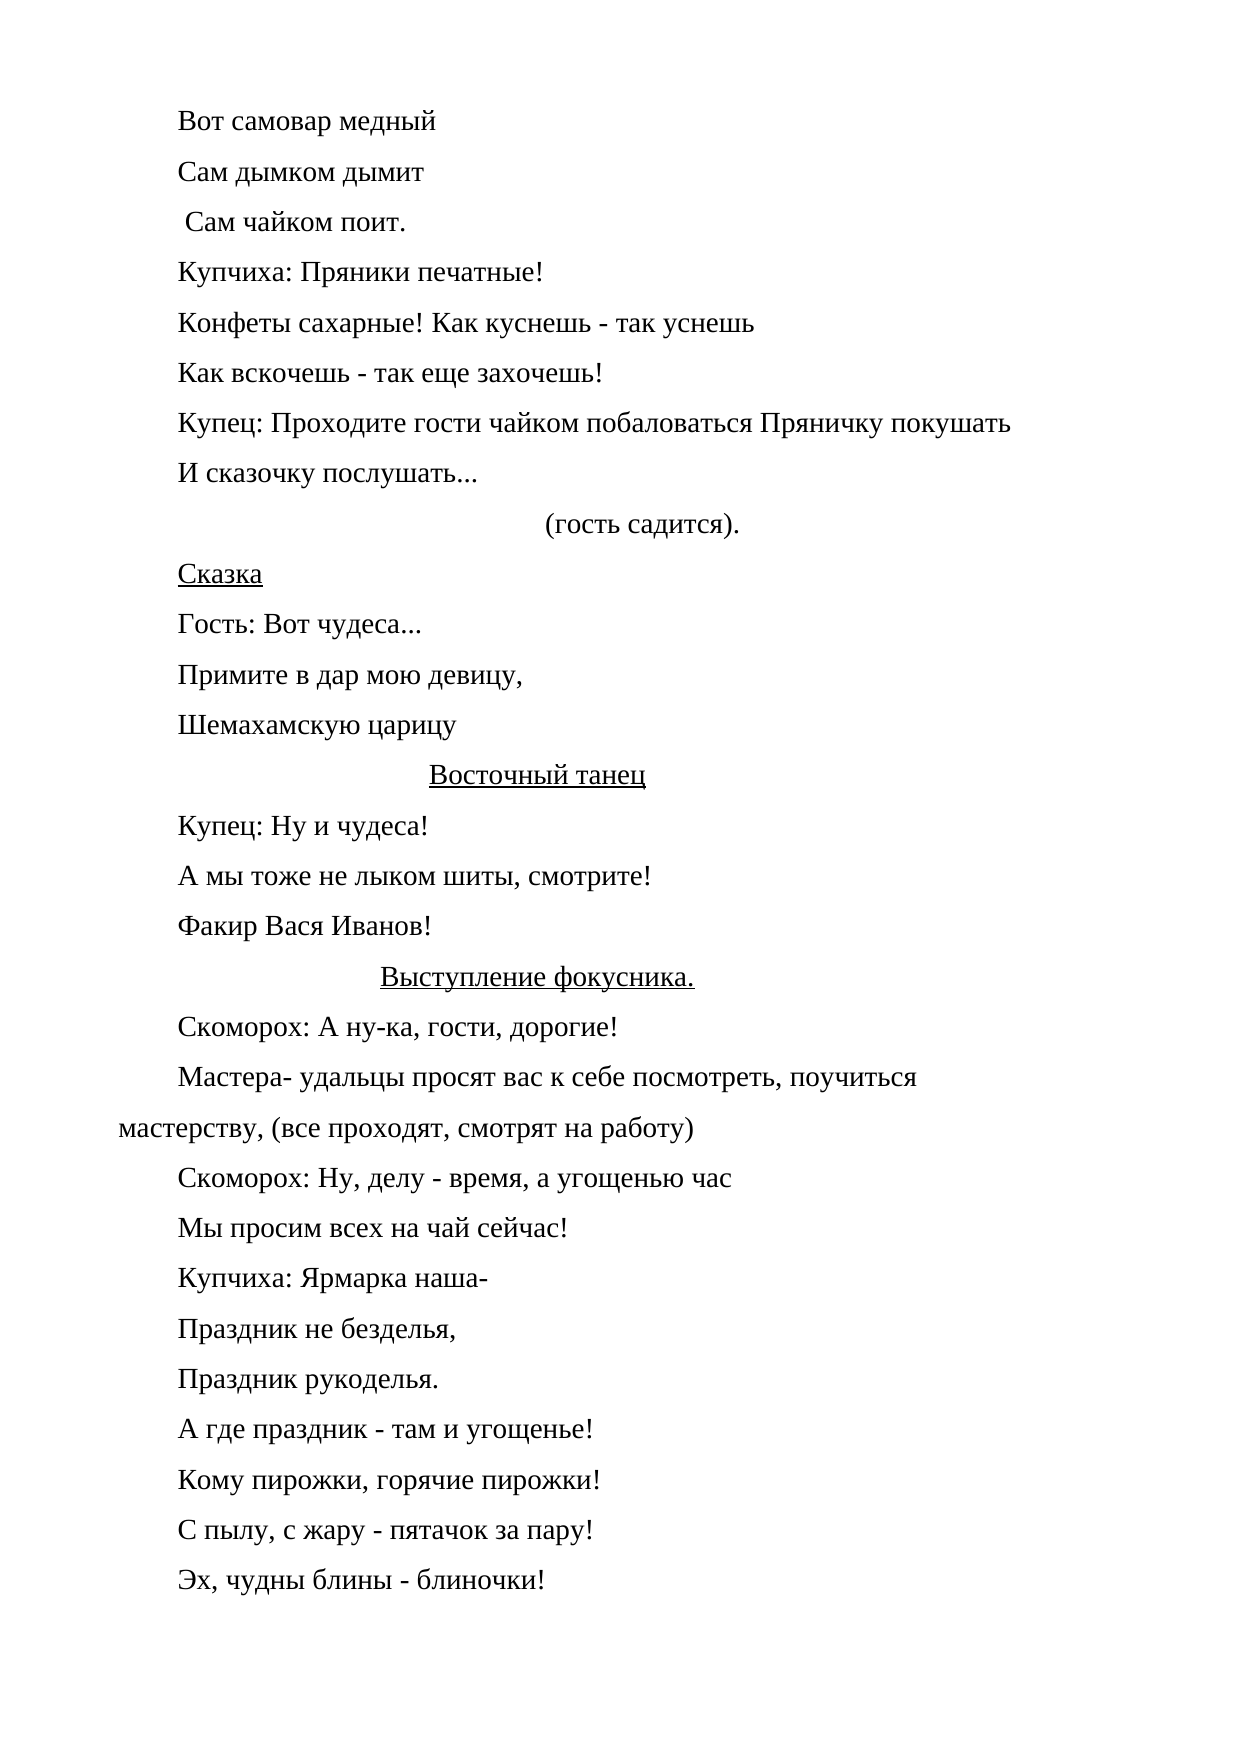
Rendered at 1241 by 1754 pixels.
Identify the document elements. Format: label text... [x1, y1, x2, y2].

text Конфеты сахарные! Как куснешь - так уснешь [118, 305, 1107, 338]
text Примите в дар мою девицу, [118, 657, 897, 690]
text Как вскочешь - так еще захочешь! [118, 355, 866, 388]
text Гость: Вот чудеса... [118, 607, 1107, 640]
text Сам чайком поит. [118, 204, 1107, 238]
text Шемахамскую царицу [118, 707, 897, 741]
text И сказочку послушать... [118, 456, 1107, 489]
text Скоморох: Ну, делу - время, а угощенью час [118, 1160, 1022, 1193]
text А где праздник - там и угощенье! [118, 1412, 824, 1445]
text Мастера- удальцы просят вас к себе посмотреть, поучиться мастерству, (все проходят, смотрят на работу) [118, 1059, 1022, 1143]
text Купец: Проходите гости чайком побаловаться Пряничку покушать [118, 405, 1107, 439]
text Восточный танец [118, 757, 897, 791]
text С пылу, с жару - пятачок за пару! [118, 1512, 824, 1546]
text Мы просим всех на чай сейчас! [118, 1210, 824, 1244]
text Купчиха: Ярмарка наша- [118, 1261, 824, 1294]
text Сказка [118, 556, 1107, 590]
text Эх, чудны блины - блиночки! [118, 1562, 824, 1596]
text Купчиха: Пряники печатные! [118, 254, 1107, 288]
text Скоморох: А ну-ка, гости, дорогие! [118, 1009, 897, 1043]
text А мы тоже не лыком шиты, смотрите! [118, 858, 1107, 892]
text Праздник рукоделья. [118, 1361, 824, 1395]
text Вот самовар медный Сам дымком дымит [177, 103, 455, 187]
text Купец: Ну и чудеса! [118, 808, 1107, 841]
text Выступление фокусника. [118, 959, 897, 992]
text (гость садится). [118, 506, 1107, 539]
text Праздник не безделья, [118, 1311, 824, 1344]
text Кому пирожки, горячие пирожки! [118, 1462, 824, 1495]
text Факир Вася Иванов! [118, 908, 897, 942]
